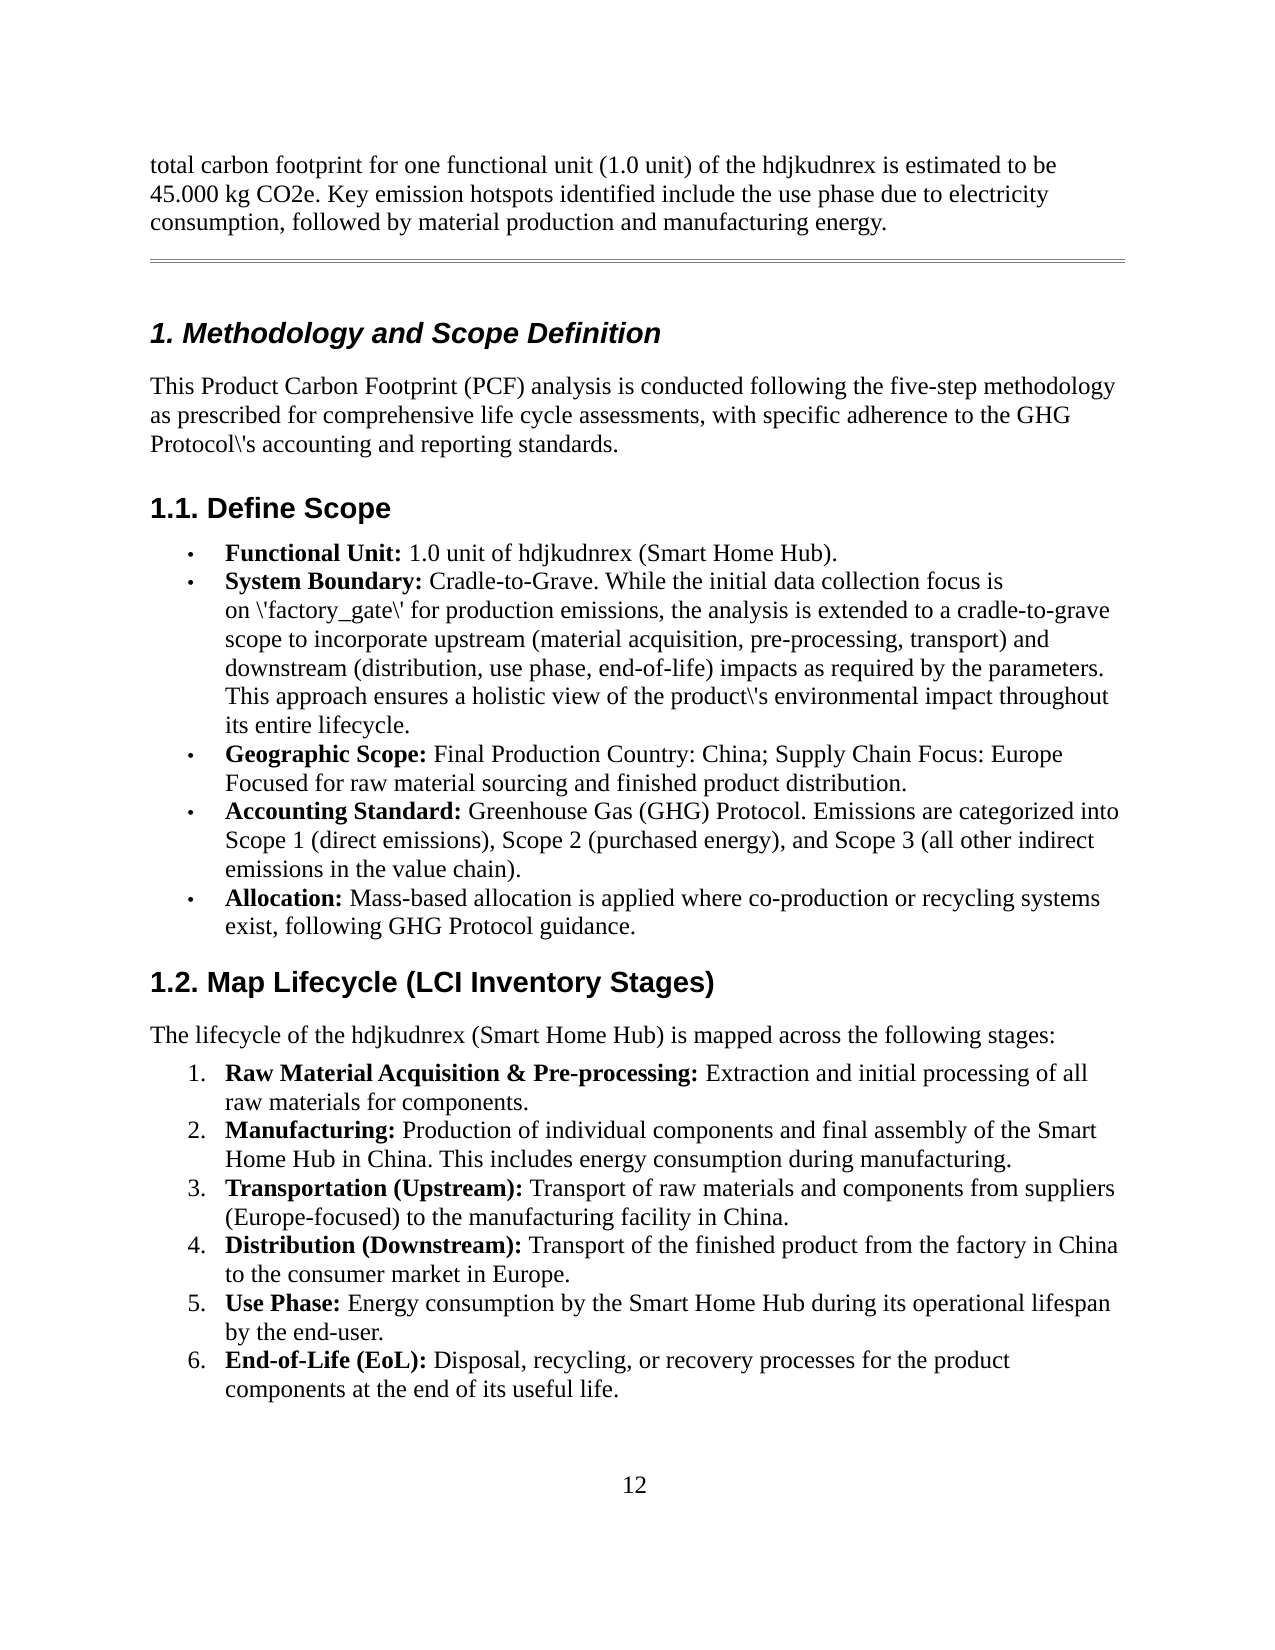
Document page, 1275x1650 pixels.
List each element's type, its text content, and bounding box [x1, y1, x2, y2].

subtitle 1.1. Define Scope [150, 492, 1125, 525]
subtitle 1.2. Map Lifecycle (LCI Inventory Stages) [150, 965, 1125, 999]
text The lifecycle of the hdjkudnrex (Smart Home Hub) is mapped across the following stages: [150, 1020, 1125, 1049]
list Distribution (Downstream): Transport of the finished product from the factory in China to the consumer market in Europe. [187, 1230, 1125, 1288]
text total carbon footprint for one functional unit (1.0 unit) of the hdjkudnrex is estimated to be 45.000 kg CO2e. Key emission hotspots identified include the use phase due to electricity consumption, followed by material production and manufacturing energy. [150, 150, 1125, 236]
list End-of-Life (EoL): Disposal, recycling, or recovery processes for the product components at the end of its useful life. [187, 1345, 1125, 1403]
list Transportation (Upstream): Transport of raw materials and components from suppliers (Europe-focused) to the manufacturing facility in China. [187, 1173, 1125, 1230]
list Accounting Standard: Greenhouse Gas (GHG) Protocol. Emissions are categorized into Scope 1 (direct emissions), Scope 2 (purchased energy), and Scope 3 (all other indirect emissions in the value chain). [187, 796, 1125, 883]
list Allocation: Mass-based allocation is applied where co-production or recycling systems exist, following GHG Protocol guidance. [187, 883, 1125, 940]
list System Boundary: Cradle-to-Grave. While the initial data collection focus is on \'factory_gate\' for production emissions, the analysis is extended to a cradle-to-grave scope to incorporate upstream (material acquisition, pre-processing, transport) and downstream (distribution, use phase, end-of-life) impacts as required by the parameters. This approach ensures a holistic view of the product\'s environmental impact throughout its entire lifecycle. [187, 566, 1125, 739]
list Manufacturing: Production of individual components and final assembly of the Smart Home Hub in China. This includes energy consumption during manufacturing. [187, 1115, 1125, 1173]
subtitle 1. Methodology and Scope Definition [150, 316, 1125, 350]
list Geographic Scope: Final Production Country: China; Supply Chain Focus: Europe Focused for raw material sourcing and finished product distribution. [187, 739, 1125, 796]
list Functional Unit: 1.0 unit of hdjkudnrex (Smart Home Hub). [187, 538, 1125, 566]
text This Product Carbon Footprint (PCF) analysis is conducted following the five-step methodology as prescribed for comprehensive life cycle assessments, with specific adherence to the GHG Protocol\'s accounting and reporting standards. [150, 371, 1125, 458]
list Raw Material Acquisition & Pre-processing: Extraction and initial processing of all raw materials for components. [187, 1058, 1125, 1115]
list Use Phase: Energy consumption by the Smart Home Hub during its operational lifespan by the end-user. [187, 1288, 1125, 1345]
